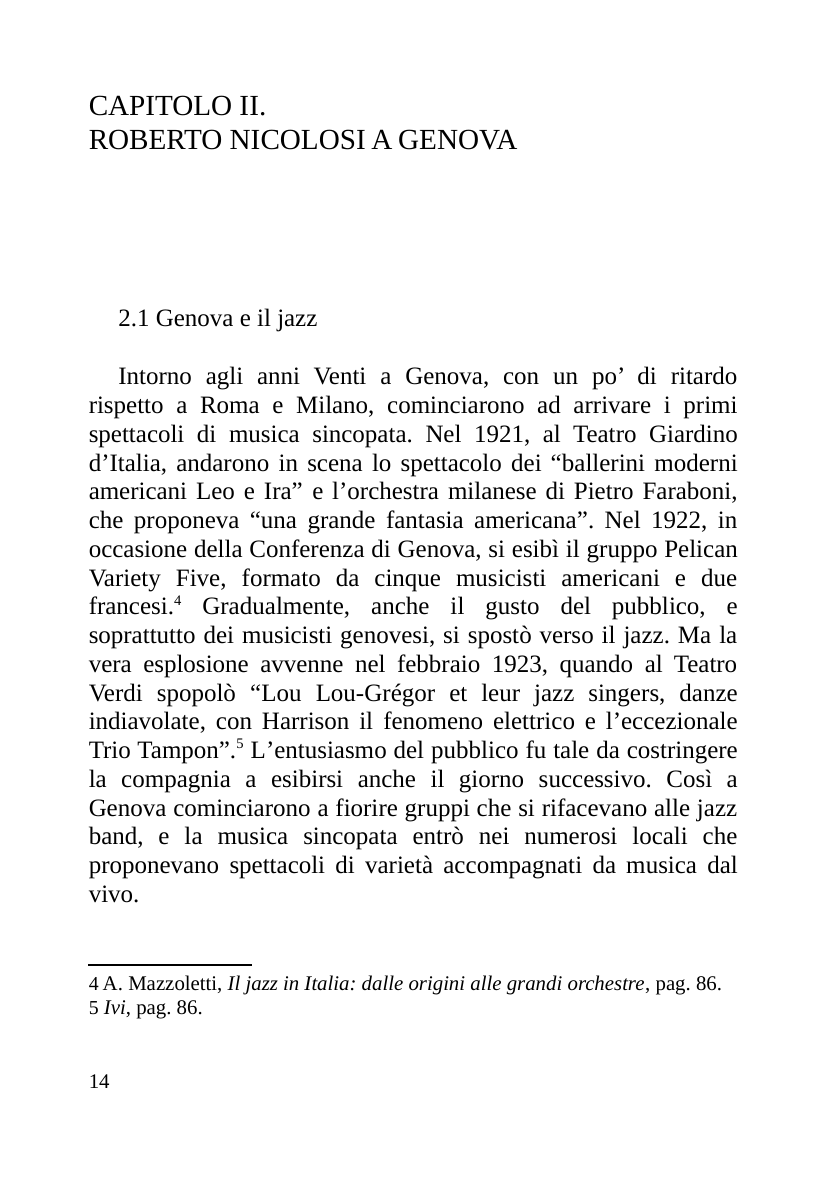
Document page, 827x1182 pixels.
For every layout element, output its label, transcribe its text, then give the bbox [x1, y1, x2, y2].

subtitle CAPITOLO II. ROBERTO NICOLOSI A GENOVA [88, 88, 738, 156]
text Intorno agli anni Venti a Genova, con un po’ di ritardo rispetto a Roma e Milano, cominciarono ad arrivare i primi spettacoli di musica sincopata. Nel 1921, al Teatro Giardino d’Italia, andarono in scena lo spettacolo dei “ballerini moderni americani Leo e Ira” e l’orchestra milanese di Pietro Faraboni, che proponeva “una grande fantasia americana”. Nel 1922, in occasione della Conferenza di Genova, si esibì il gruppo Pelican Variety Five, formato da cinque musicisti americani e due francesi. Gradualmente, anche il gusto del pubblico, e soprattutto dei musicisti genovesi, si spostò verso il jazz. Ma la vera esplosione avvenne nel febbraio 1923, quando al Teatro Verdi spopolò “Lou Lou-Grégor et leur jazz singers, danze indiavolate, con Harrison il fenomeno elettrico e l’eccezionale Trio Tampon”. L’entusiasmo del pubblico fu tale da costringere la compagnia a esibirsi anche il giorno successivo. Così a Genova cominciarono a fiorire gruppi che si rifacevano alle jazz band, e la musica sincopata entrò nei numerosi locali che proponevano spettacoli di varietà accompagnati da musica dal vivo. [88, 361, 738, 908]
text Ivi, pag. 86. [88, 995, 738, 1019]
text A. Mazzoletti, Il jazz in Italia: dalle origini alle grandi orchestre, pag. 86. [88, 971, 738, 995]
text 2.1 Genova e il jazz [88, 303, 738, 332]
